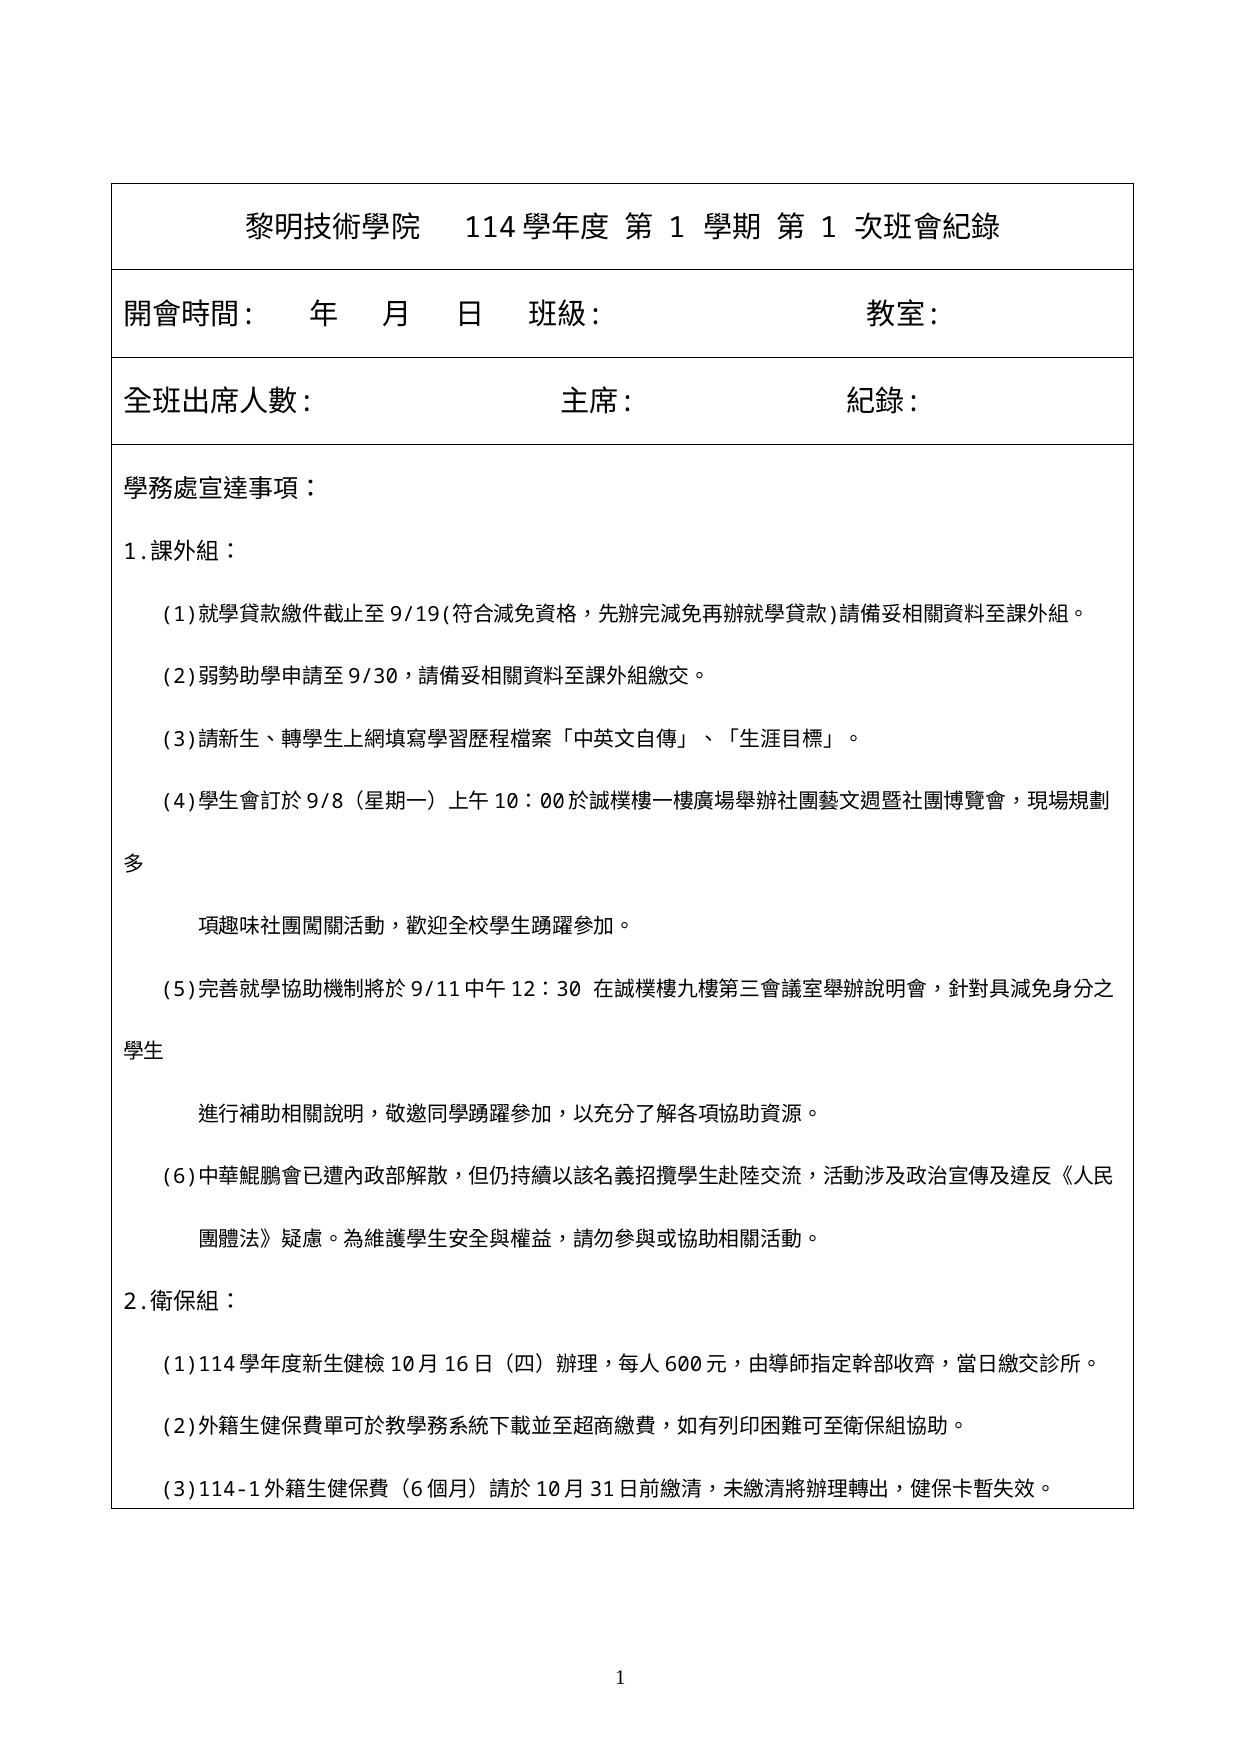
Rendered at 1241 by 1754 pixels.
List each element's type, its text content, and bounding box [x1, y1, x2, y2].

table_cell 開會時間: 年 月 日 班級: 教室: [112, 270, 1133, 357]
table_header 黎明技術學院 114學年度 第 1 學期 第 1 次班會紀錄 [112, 184, 1133, 269]
table_cell 全班出席人數: 主席: 紀錄: [112, 358, 1133, 444]
table_cell 學務處宣達事項： 1.課外組： (1)就學貸款繳件截止至9/19(符合減免資格，先辦完減免再辦就學貸款)請備妥相關資料至課外組。 (2)弱勢助學申請至9/30，請備妥相關資料至課外組繳交。 (3)請新生、轉學生上網填寫學習歷程檔案「中英文自傳」、「生涯目標」。 (4)學生會訂於9/8（星期一）上午10：00於誠樸樓一樓廣場舉辦社團藝文週暨社團博覽會，現場規劃多 項趣味社團闖關活動，歡迎全校學生踴躍參加。 (5)完善就學協助機制將於9/11中午12：30 在誠樸樓九樓第三會議室舉辦說明會，針對具減免身分之學生 進行補助相關說明，敬邀同學踴躍參加，以充分了解各項協助資源。 (6)中華鯤鵬會已遭內政部解散，但仍持續以該名義招攬學生赴陸交流，活動涉及政治宣傳及違反《人民 團體法》疑慮。為維護學生安全與權益，請勿參與或協助相關活動。 2.衛保組： (1)114學年度新生健檢10月16日（四）辦理，每人600元，由導師指定幹部收齊，當日繳交診所。 (2)外籍生健保費單可於教學務系統下載並至超商繳費，如有列印困難可至衛保組協助。 (3)114-1外籍生健保費（6個月）請於10月31日前繳清，未繳清將辦理轉出，健保卡暫失效。 [112, 445, 1133, 1508]
